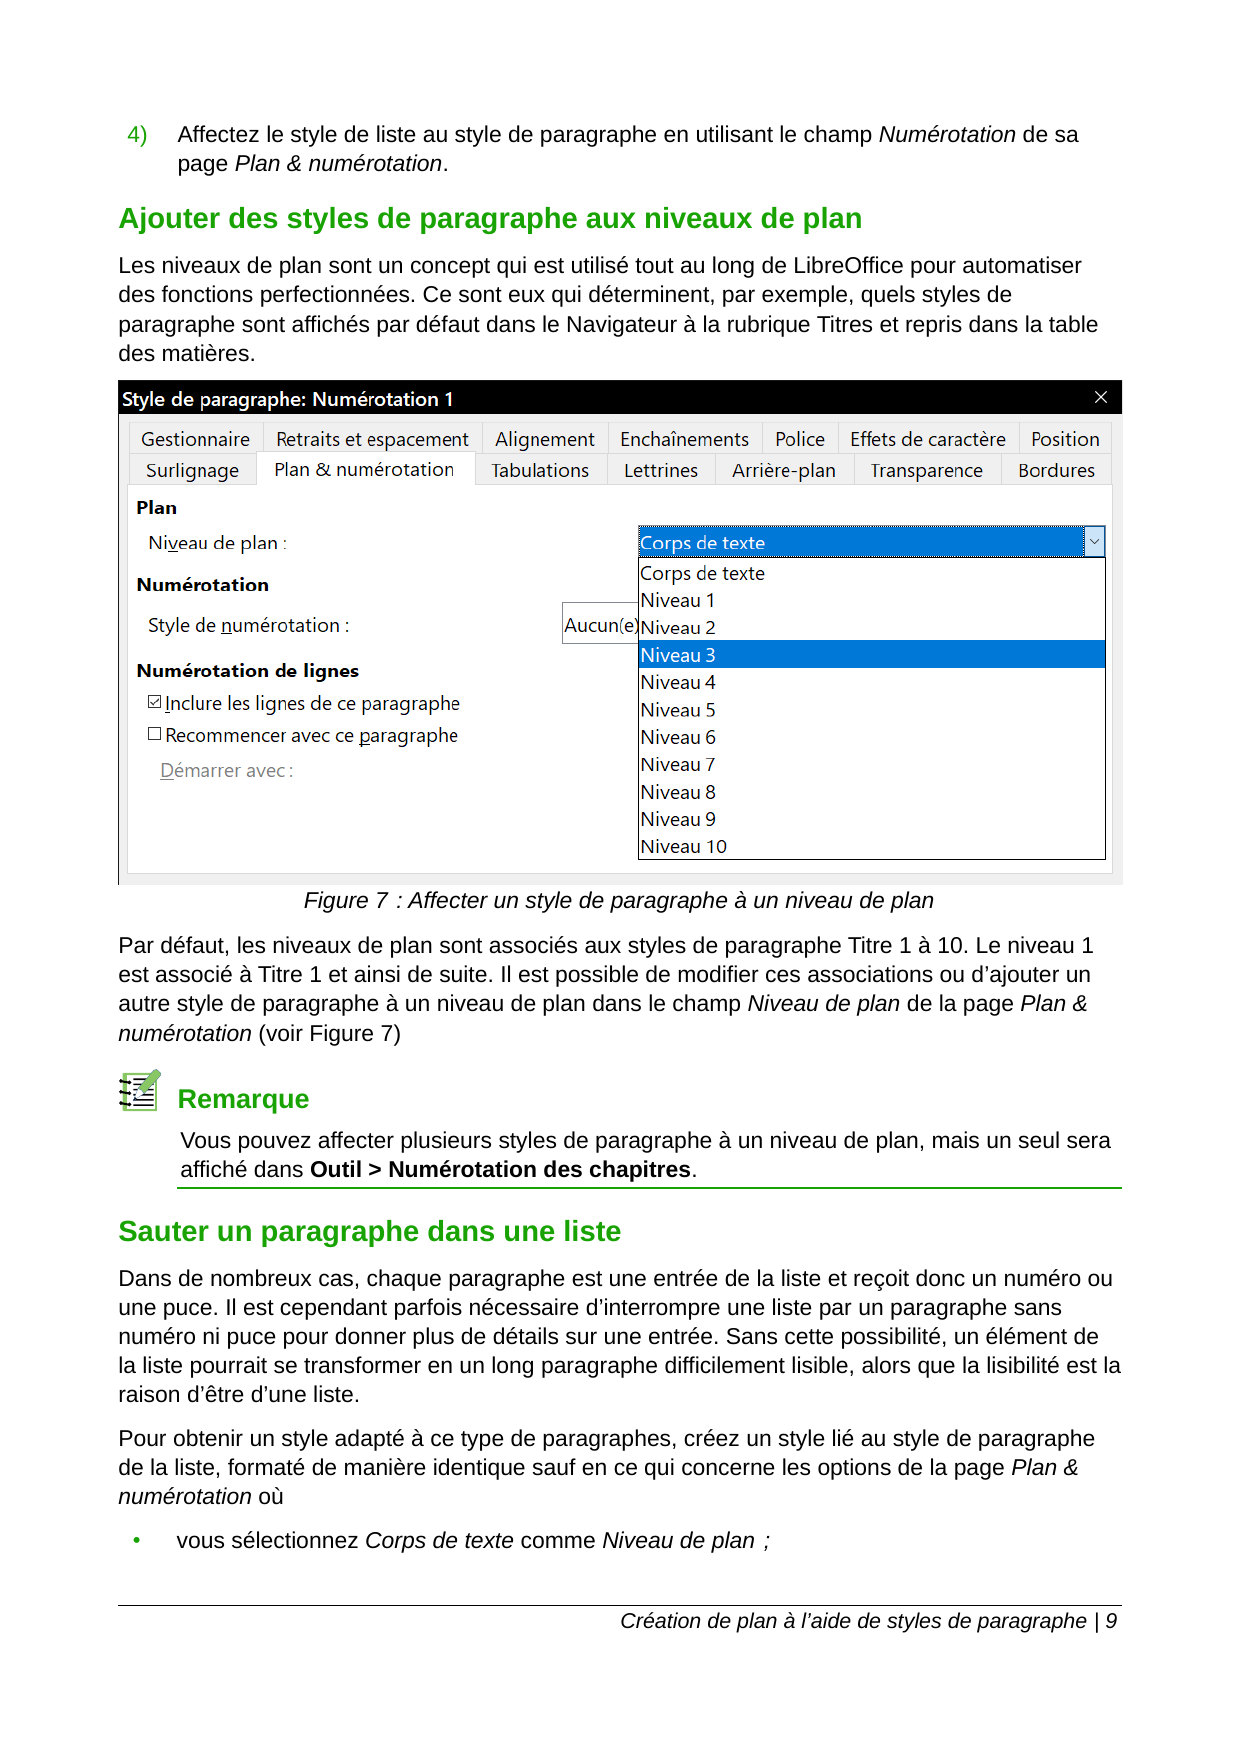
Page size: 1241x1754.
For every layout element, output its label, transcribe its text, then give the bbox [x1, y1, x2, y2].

list Affectez le style de liste au style de paragraphe en utilisant le champ Numérotation de sa page Plan & numérotation. [148, 118, 1122, 176]
text Pour obtenir un style adapté à ce type de paragraphes, créez un style lié au style de paragraphe de la liste, formaté de manière identique sauf en ce qui concerne les options de la page Plan & numérotation où [118, 1422, 1122, 1510]
text Par défaut, les niveaux de plan sont associés aux styles de paragraphe Titre 1 à 10. Le niveau 1 est associé à Titre 1 et ainsi de suite. Il est possible de modifier ces associations ou d’ajouter un autre style de paragraphe à un niveau de plan dans le champ Niveau de plan de la page Plan & numérotation (voir Figure 6) [118, 929, 1122, 1046]
picture [118, 380, 1123, 885]
text Vous pouvez affecter plusieurs styles de paragraphe à un niveau de plan, mais un seul sera affiché dans Outil > Numérotation des chapitres. [177, 1122, 1122, 1187]
text Dans de nombreux cas, chaque paragraphe est une entrée de la liste et reçoit donc un numéro ou une puce. Il est cependant parfois nécessaire d’interrompre une liste par un paragraphe sans numéro ni puce pour donner plus de détails sur une entrée. Sans cette possibilité, un élément de la liste pourrait se transformer en un long paragraphe difficilement lisible, alors que la lisibilité est la raison d’être d’une liste. [118, 1262, 1122, 1408]
text Les niveaux de plan sont un concept qui est utilisé tout au long de LibreOffice pour automatiser des fonctions perfectionnées. Ce sont eux qui déterminent, par exemple, quels styles de paragraphe sont affichés par défaut dans le Navigateur à la rubrique Titres et repris dans la table des matières. [118, 249, 1122, 366]
text Figure 6 : Affecter un style de paragraphe à un niveau de plan [118, 885, 1122, 914]
list vous sélectionnez Corps de texte comme Niveau de plan ; [133, 1524, 1122, 1553]
subtitle Remarque [118, 1068, 1122, 1114]
subtitle Sauter un paragraphe dans une liste [118, 1218, 1122, 1247]
subtitle Ajouter des styles de paragraphe aux niveaux de plan [118, 206, 1122, 235]
